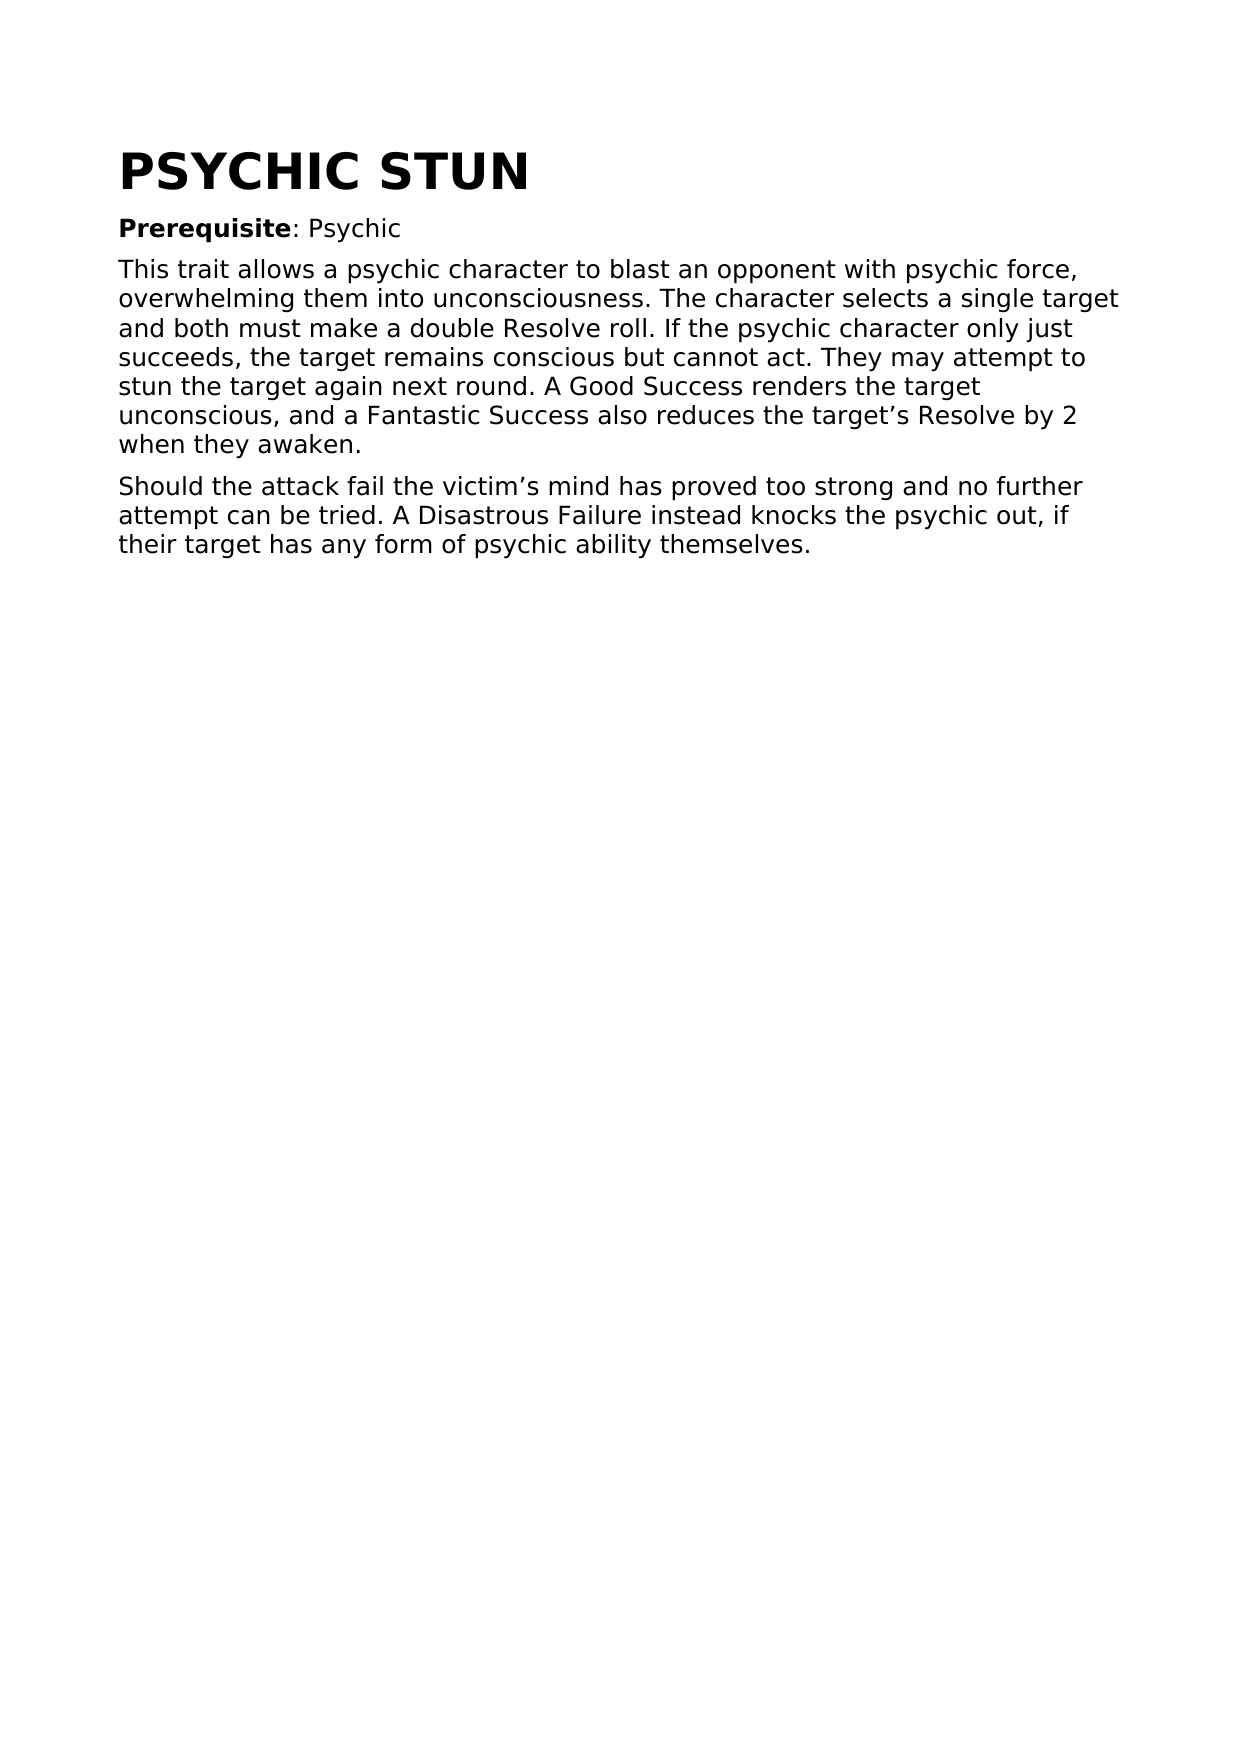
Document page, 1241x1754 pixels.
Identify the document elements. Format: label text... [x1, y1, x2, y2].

text Prerequisite: Psychic [118, 214, 1122, 243]
text Should the attack fail the victim’s mind has proved too strong and no further attempt can be tried. A Disastrous Failure instead knocks the psychic out, if their target has any form of psychic ability themselves. [118, 472, 1122, 560]
text This trait allows a psychic character to blast an opponent with psychic force, overwhelming them into unconsciousness. The character selects a single target and both must make a double Resolve roll. If the psychic character only just succeeds, the target remains conscious but cannot act. They may attempt to stun the target again next round. A Good Success renders the target unconscious, and a Fantastic Success also reduces the target’s Resolve by 2 when they awaken. [118, 256, 1122, 460]
subtitle PSYCHIC STUN [118, 143, 1122, 201]
